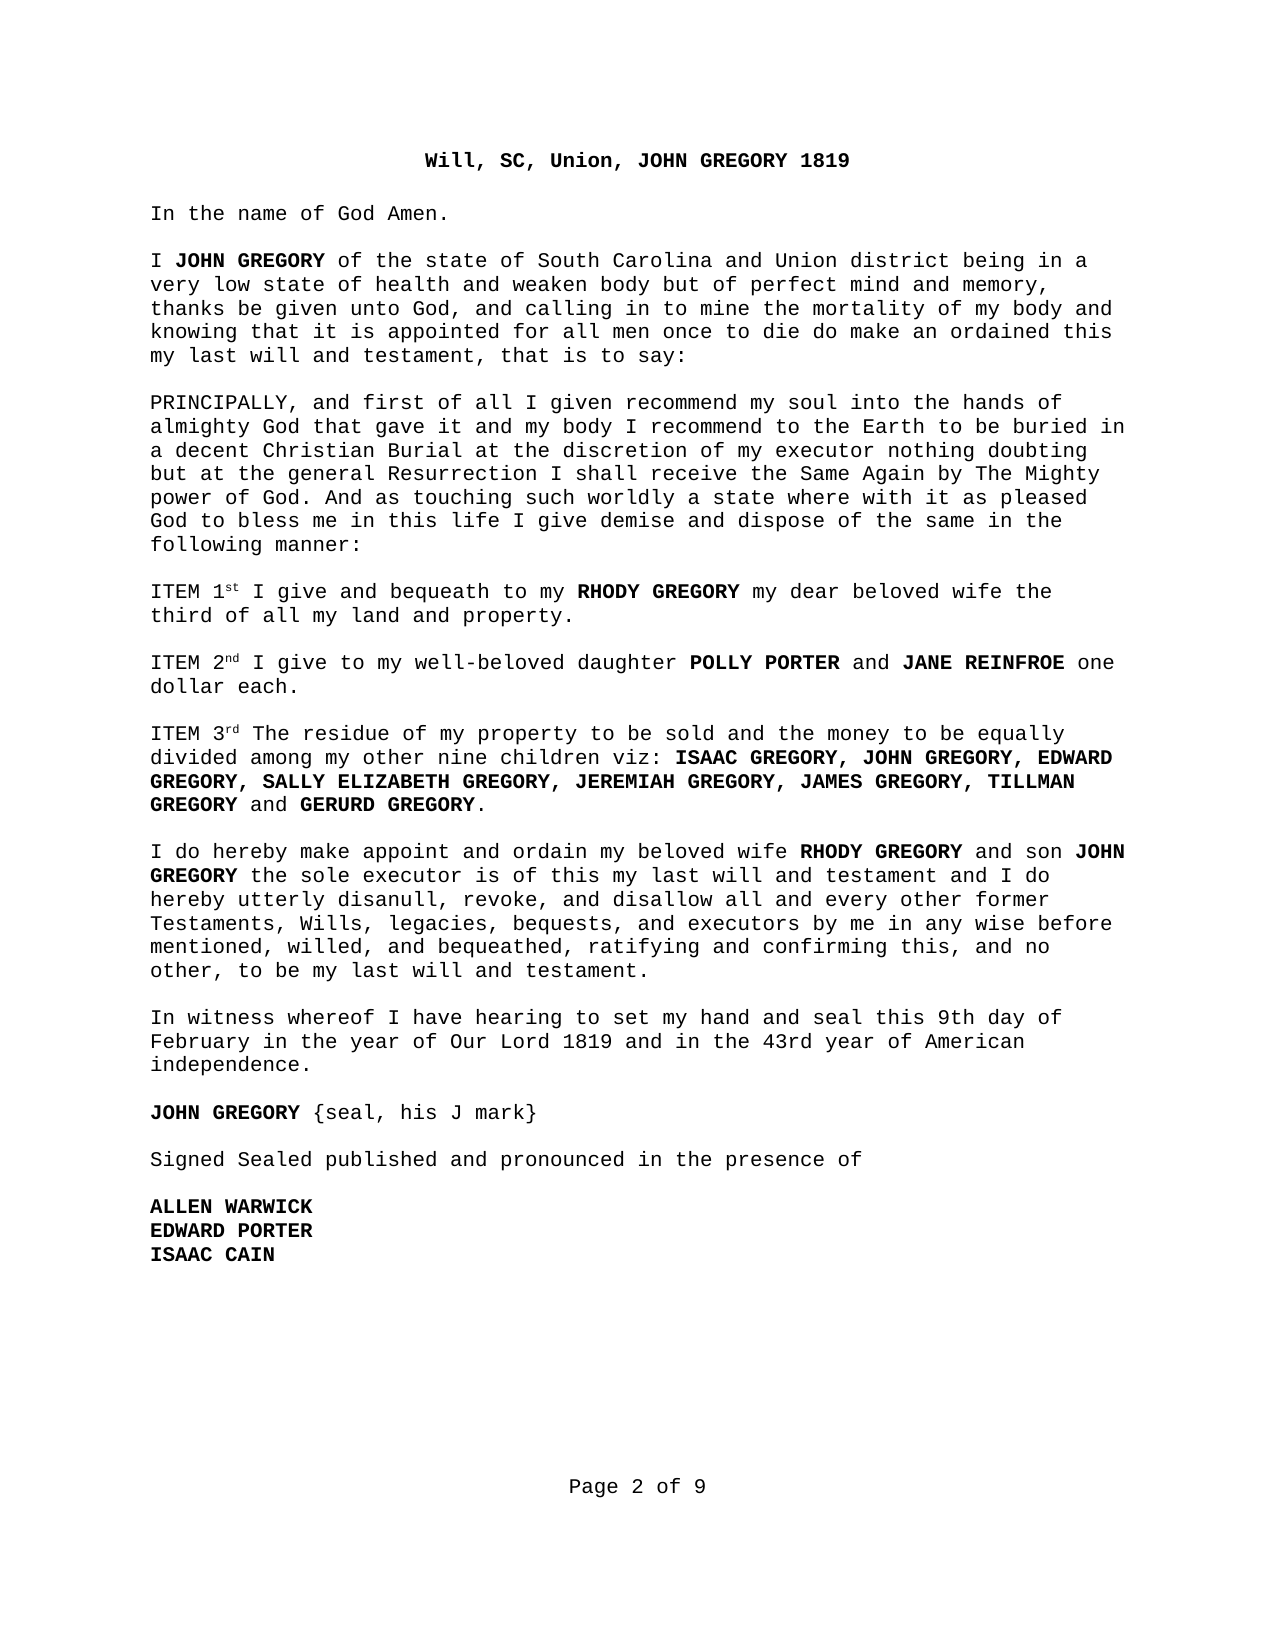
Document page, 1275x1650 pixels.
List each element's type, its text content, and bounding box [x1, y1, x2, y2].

text In the name of God Amen. [150, 203, 1125, 227]
text john Gregory {seal, his J mark} [150, 1102, 1125, 1125]
text Isaac Cain [150, 1243, 1125, 1267]
text In witness whereof I have hearing to set my hand and seal this 9th day of February in the year of Our Lord 1819 and in the 43rd year of American independence. [150, 1007, 1125, 1078]
text item 2nd I give to my well-beloved daughter Polly Porter and Jane Reinfroe one dollar each. [150, 652, 1125, 700]
text item 3rd The residue of my property to be sold and the money to be equally divided among my other nine children viz: Isaac Gregory, john Gregory, Edward Gregory, SALLY Elizabeth Gregory, Jeremiah Gregory, James Gregory, Tillman Gregory and gerurd Gregory. [150, 723, 1125, 818]
text principally, and first of all I given recommend my soul into the hands of almighty God that gave it and my body I recommend to the Earth to be buried in a decent Christian Burial at the discretion of my executor nothing doubting but at the general Resurrection I shall receive the Same Again by The Mighty power of God. And as touching such worldly a state where with it as pleased God to bless me in this life I give demise and dispose of the same in the following manner: [150, 392, 1125, 558]
text Edward Porter [150, 1220, 1125, 1243]
text item 1st I give and bequeath to my Rhody Gregory my dear beloved wife the third of all my land and property. [150, 581, 1125, 629]
text Signed Sealed published and pronounced in the presence of [150, 1149, 1125, 1173]
text Allen Warwick [150, 1196, 1125, 1220]
text I john Gregory of the state of South Carolina and Union district being in a very low state of health and weaken body but of perfect mind and memory, thanks be given unto God, and calling in to mine the mortality of my body and knowing that it is appointed for all men once to die do make an ordained this my last will and testament, that is to say: [150, 250, 1125, 369]
text I do hereby make appoint and ordain my beloved wife Rhody Gregory and son john Gregory the sole executor is of this my last will and testament and I do hereby utterly disanull, revoke, and disallow all and every other former Testaments, Wills, legacies, bequests, and executors by me in any wise before mentioned, willed, and bequeathed, ratifying and confirming this, and no other, to be my last will and testament. [150, 842, 1125, 983]
